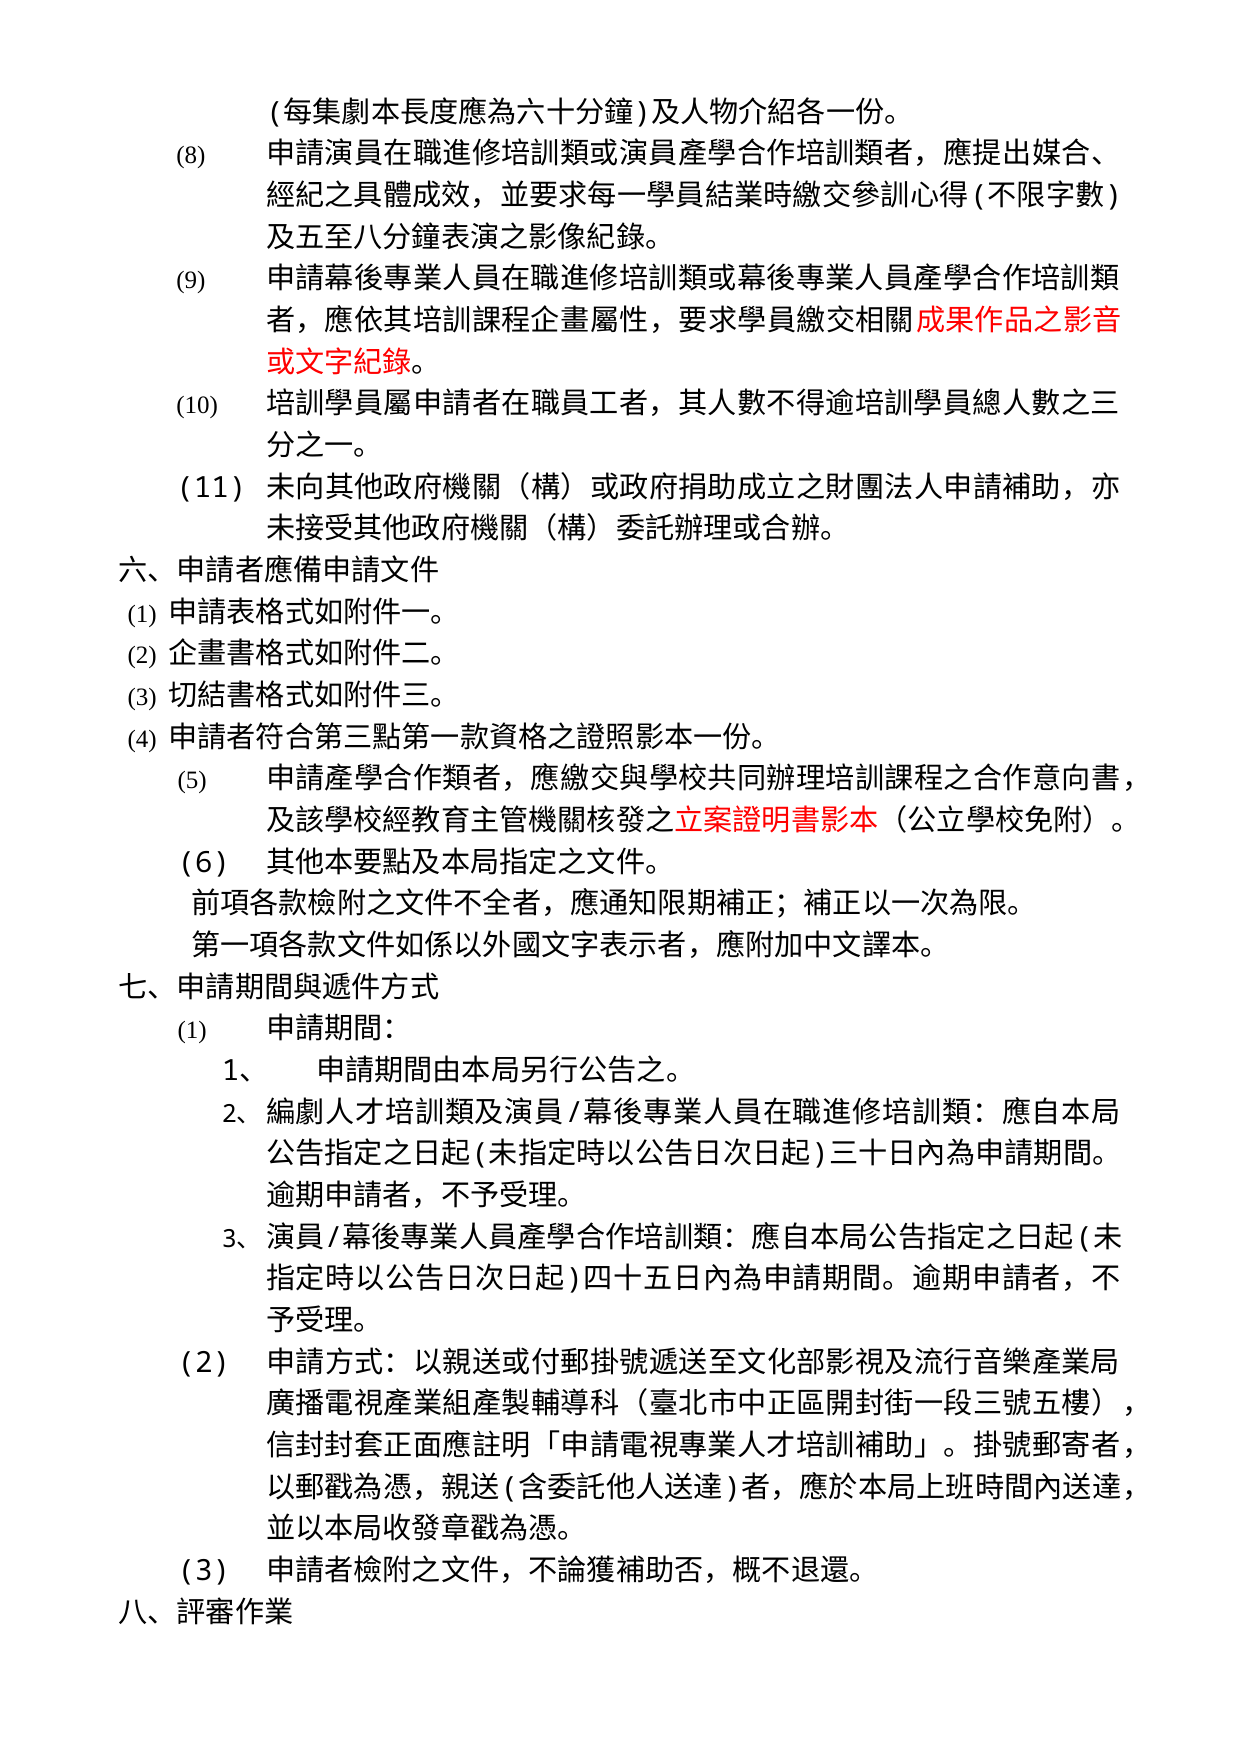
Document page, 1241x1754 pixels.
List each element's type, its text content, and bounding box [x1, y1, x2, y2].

list 申請幕後專業人員在職進修培訓類或幕後專業人員產學合作培訓類者，應依其培訓課程企畫屬性，要求學員繳交相關成果作品之影音或文字紀錄。 [176, 255, 1122, 380]
list 申請產學合作類者，應繳交與學校共同辦理培訓課程之合作意向書，及該學校經教育主管機關核發之立案證明書影本（公立學校免附）。 [177, 755, 1122, 839]
text 前項各款檢附之文件不全者，應通知限期補正；補正以一次為限。 [118, 880, 1122, 922]
list 培訓學員屬申請者在職員工者，其人數不得逾培訓學員總人數之三分之一。 [176, 380, 1122, 464]
list 其他本要點及本局指定之文件。 [177, 839, 1122, 880]
text 八、評審作業 [118, 1589, 1122, 1630]
list 未向其他政府機關（構）或政府捐助成立之財團法人申請補助，亦未接受其他政府機關（構）委託辦理或合辦。 [176, 464, 1122, 547]
list (每集劇本長度應為六十分鐘)及人物介紹各一份。 [177, 89, 1122, 130]
list 申請者符合第三點第一款資格之證照影本一份。 [118, 714, 1122, 755]
list 申請期間由本局另行公告之。 [222, 1047, 1122, 1089]
text 六、申請者應備申請文件 [118, 547, 1122, 589]
list 編劇人才培訓類及演員/幕後專業人員在職進修培訓類：應自本局公告指定之日起(未指定時以公告日次日起)三十日內為申請期間。逾期申請者，不予受理。 [222, 1089, 1122, 1214]
text 第一項各款文件如係以外國文字表示者，應附加中文譯本。 [118, 922, 1122, 964]
list 企畫書格式如附件二。 [118, 630, 1122, 672]
text 七、申請期間與遞件方式 [118, 964, 1122, 1005]
list 申請方式：以親送或付郵掛號遞送至文化部影視及流行音樂產業局廣播電視產業組產製輔導科（臺北市中正區開封街一段三號五樓），信封封套正面應註明「申請電視專業人才培訓補助」。掛號郵寄者，以郵戳為憑，親送(含委託他人送達)者，應於本局上班時間內送達，並以本局收發章戳為憑。 [177, 1339, 1122, 1547]
list 申請演員在職進修培訓類或演員產學合作培訓類者，應提出媒合、經紀之具體成效，並要求每一學員結業時繳交參訓心得(不限字數)及五至八分鐘表演之影像紀錄。 [176, 130, 1122, 255]
list 申請表格式如附件一。 [118, 589, 1122, 630]
list 切結書格式如附件三。 [118, 672, 1122, 714]
list 申請者檢附之文件，不論獲補助否，概不退還。 [177, 1547, 1122, 1589]
list 演員/幕後專業人員產學合作培訓類：應自本局公告指定之日起(未指定時以公告日次日起)四十五日內為申請期間。逾期申請者，不予受理。 [222, 1214, 1122, 1339]
list 申請期間： [177, 1005, 1122, 1047]
